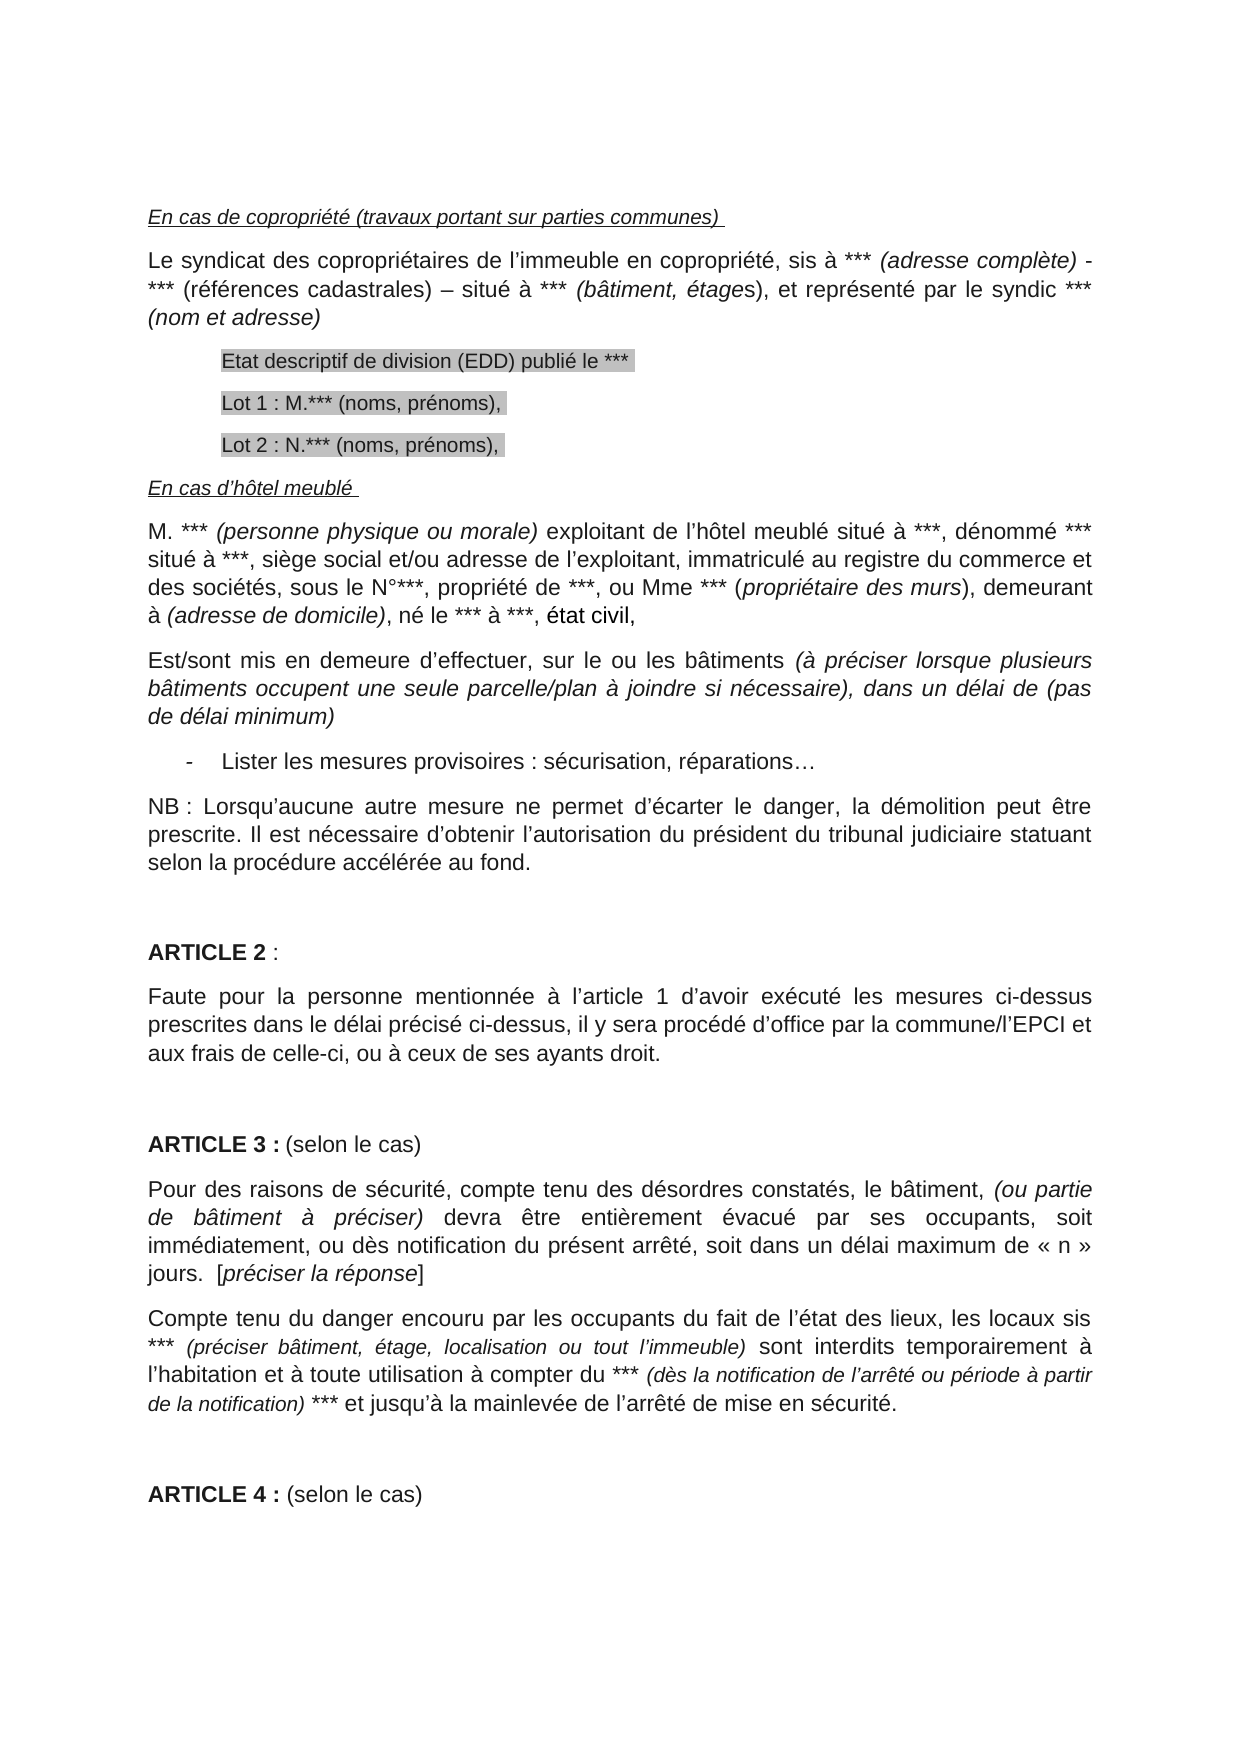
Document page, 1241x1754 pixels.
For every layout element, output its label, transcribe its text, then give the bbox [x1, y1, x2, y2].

text ARTICLE 3 : (selon le cas) [148, 1131, 1093, 1157]
text Faute pour la personne mentionnée à l’article 1 d’avoir exécuté les mesures ci-dessus prescrites dans le délai précisé ci-dessus, il y sera procédé d’office par la commune/l’EPCI et aux frais de celle-ci, ou à ceux de ses ayants droit. [148, 983, 1093, 1066]
text Est/sont mis en demeure d’effectuer, sur le ou les bâtiments (à préciser lorsque plusieurs bâtiments occupent une seule parcelle/plan à joindre si nécessaire), dans un délai de (pas de délai minimum) [148, 647, 1093, 729]
text Le syndicat des copropriétaires de l’immeuble en copropriété, sis à *** (adresse complète) - *** (références cadastrales) – situé à *** (bâtiment, étages), et représenté par le syndic *** (nom et adresse) [148, 247, 1093, 330]
text M. *** (personne physique ou morale) exploitant de l’hôtel meublé situé à ***, dénommé *** situé à ***, siège social et/ou adresse de l’exploitant, immatriculé au registre du commerce et des sociétés, sous le N°***, propriété de ***, ou Mme *** (propriétaire des murs), demeurant à (adresse de domicile), né le *** à ***, état civil, [148, 518, 1093, 628]
text ARTICLE 4 : (selon le cas) [148, 1481, 1093, 1507]
text En cas d’hôtel meublé [148, 475, 1093, 499]
text Compte tenu du danger encouru par les occupants du fait de l’état des lieux, les locaux sis *** (préciser bâtiment, étage, localisation ou tout l’immeuble) sont interdits temporairement à l’habitation et à toute utilisation à compter du *** (dès la notification de l’arrêté ou période à partir de la notification) *** et jusqu’à la mainlevée de l’arrêté de mise en sécurité. [148, 1305, 1093, 1416]
text Lot 1 : M.*** (noms, prénoms), [221, 391, 1093, 415]
text Etat descriptif de division (EDD) publié le *** [221, 348, 1093, 372]
text ARTICLE 2 : [148, 938, 1093, 965]
text Lot 2 : N.*** (noms, prénoms), [221, 433, 1093, 457]
list Lister les mesures provisoires : sécurisation, réparations… [185, 748, 1093, 774]
text Pour des raisons de sécurité, compte tenu des désordres constatés, le bâtiment, (ou partie de bâtiment à préciser) devra être entièrement évacué par ses occupants, soit immédiatement, ou dès notification du présent arrêté, soit dans un délai maximum de « n » jours. [préciser la réponse] [148, 1176, 1093, 1286]
text En cas de copropriété (travaux portant sur parties communes) [148, 205, 1093, 229]
text NB : Lorsqu’aucune autre mesure ne permet d’écarter le danger, la démolition peut être prescrite. Il est nécessaire d’obtenir l’autorisation du président du tribunal judiciaire statuant selon la procédure accélérée au fond. [148, 793, 1093, 875]
